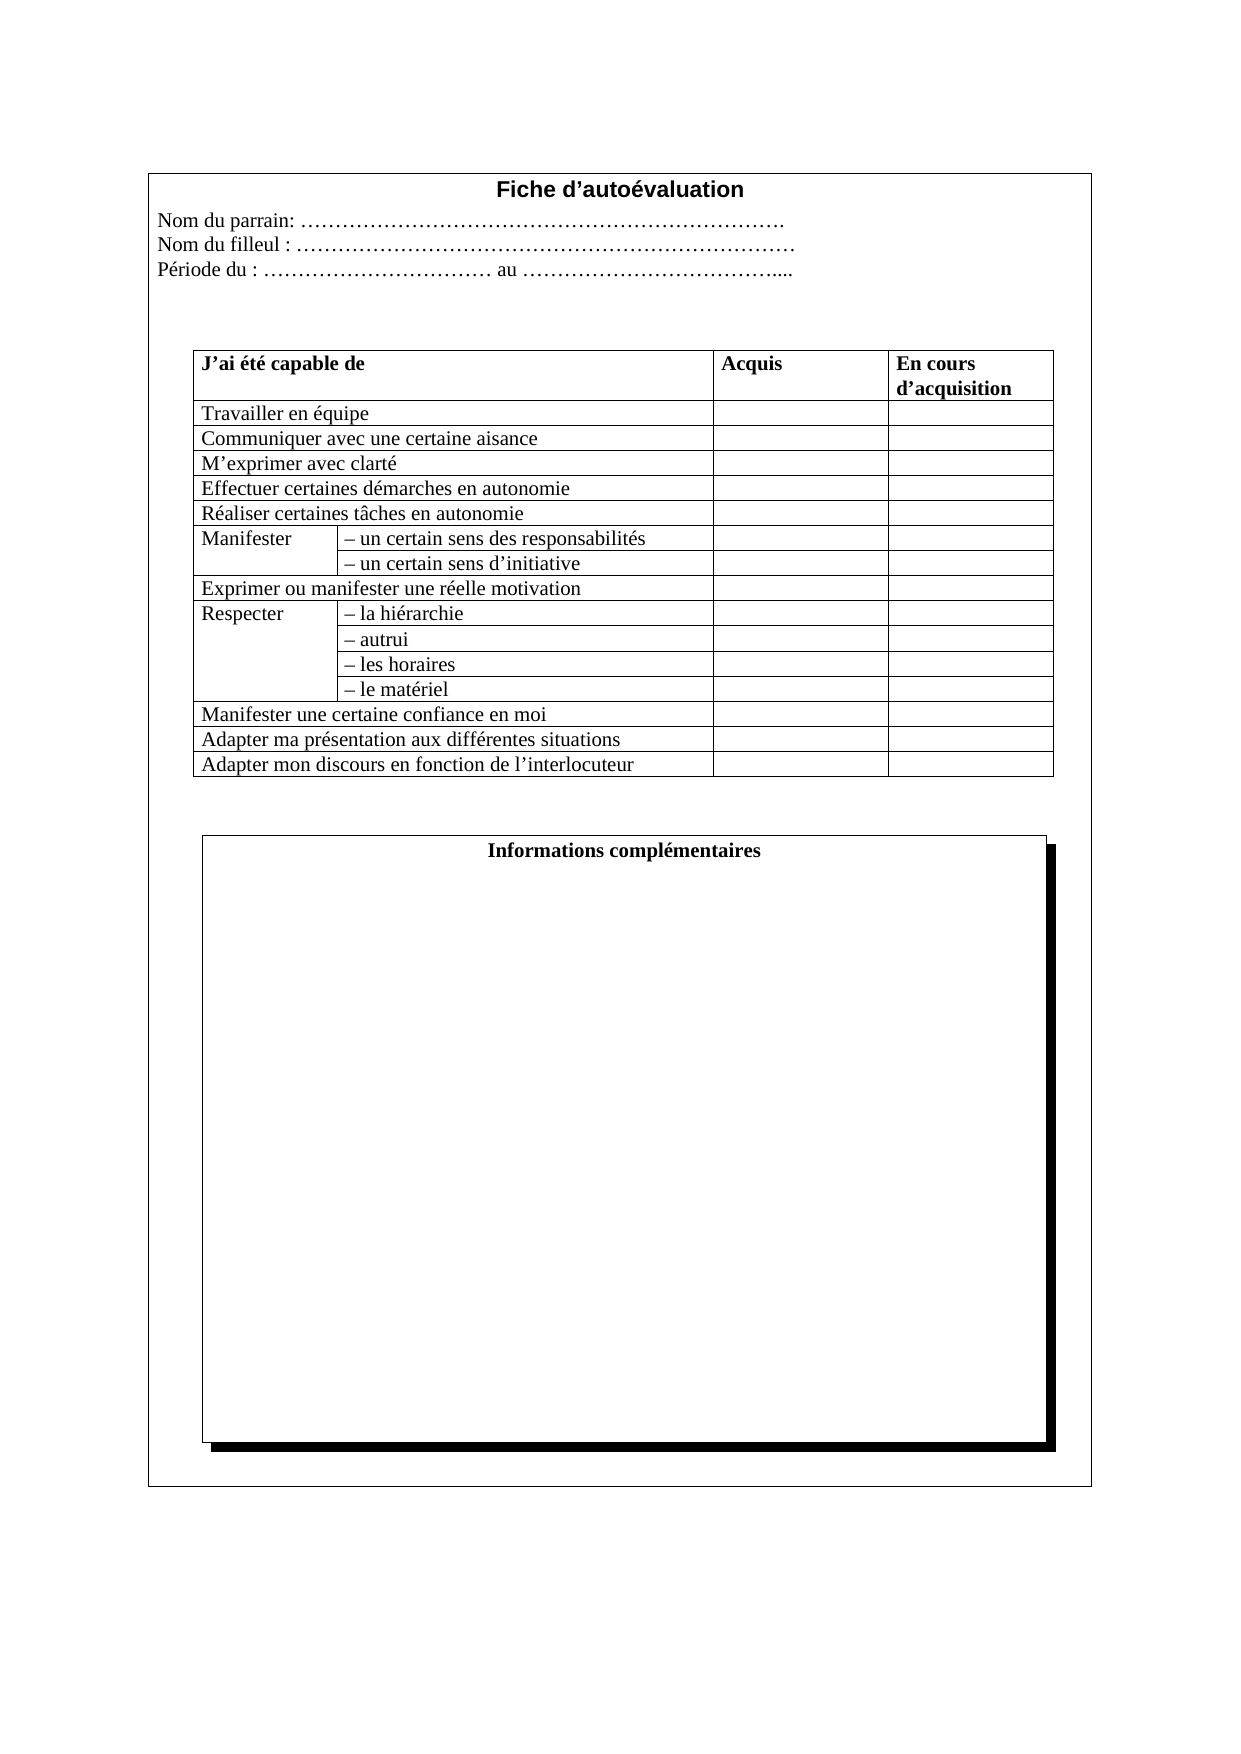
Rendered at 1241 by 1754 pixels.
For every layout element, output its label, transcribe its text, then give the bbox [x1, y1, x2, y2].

text Période du : …………………………… au ……………………………….... [149, 253, 1091, 281]
table_cell [889, 752, 1053, 776]
table_cell [714, 576, 888, 600]
table_cell [714, 727, 888, 751]
table_cell – autrui [338, 626, 713, 651]
table_header [889, 526, 1053, 550]
table_cell [714, 476, 888, 500]
subtitle Fiche d’autoévaluation [149, 174, 1091, 202]
table_cell – les horaires [338, 652, 713, 676]
table_cell [714, 501, 888, 525]
table_cell [714, 702, 888, 726]
table_cell [714, 426, 888, 450]
table_cell [889, 451, 1053, 475]
table_cell Adapter ma présentation aux différentes situations [194, 727, 713, 751]
table_cell Manifester une certaine confiance en moi [194, 702, 713, 726]
table_header [714, 601, 888, 625]
table_cell [714, 451, 888, 475]
table_cell [889, 576, 1053, 600]
table_cell Manifester [194, 526, 337, 575]
text Informations complémentaires [203, 836, 1046, 862]
table_header [714, 526, 888, 550]
table_cell [889, 501, 1053, 525]
table_cell [714, 652, 888, 676]
table_cell [889, 426, 1053, 450]
table_cell – un certain sens d’initiative [338, 551, 713, 575]
table_header Acquis [714, 351, 888, 399]
table_header [889, 601, 1053, 625]
table_cell Réaliser certaines tâches en autonomie [194, 501, 713, 525]
text Nom du parrain: ……………………………………………………………. [149, 205, 1091, 229]
table_cell [889, 727, 1053, 751]
table_cell [889, 401, 1053, 424]
table_cell [714, 626, 888, 651]
table_cell [714, 551, 888, 575]
table_cell [889, 551, 1053, 575]
table_cell Adapter mon discours en fonction de l’interlocuteur [194, 752, 713, 776]
table_cell [889, 652, 1053, 676]
text Nom du filleul : ……………………………………………………………… [149, 229, 1091, 253]
table_cell [889, 702, 1053, 726]
table_cell M’exprimer avec clarté [194, 451, 713, 475]
table_cell [714, 677, 888, 701]
table_header En cours d’acquisition [889, 351, 1053, 399]
table_cell Effectuer certaines démarches en autonomie [194, 476, 713, 500]
table_cell – le matériel [338, 677, 713, 701]
table_header J’ai été capable de [194, 351, 713, 399]
table_cell Respecter [194, 601, 337, 701]
table_cell [889, 626, 1053, 651]
table_cell Exprimer ou manifester une réelle motivation [194, 576, 713, 600]
table_cell [714, 752, 888, 776]
table_header – un certain sens des responsabilités [338, 526, 713, 550]
table_cell Travailler en équipe [194, 401, 713, 424]
table_header – la hiérarchie [338, 601, 713, 625]
table_cell [889, 677, 1053, 701]
table_cell [889, 476, 1053, 500]
table_cell Communiquer avec une certaine aisance [194, 426, 713, 450]
table_cell [714, 401, 888, 424]
